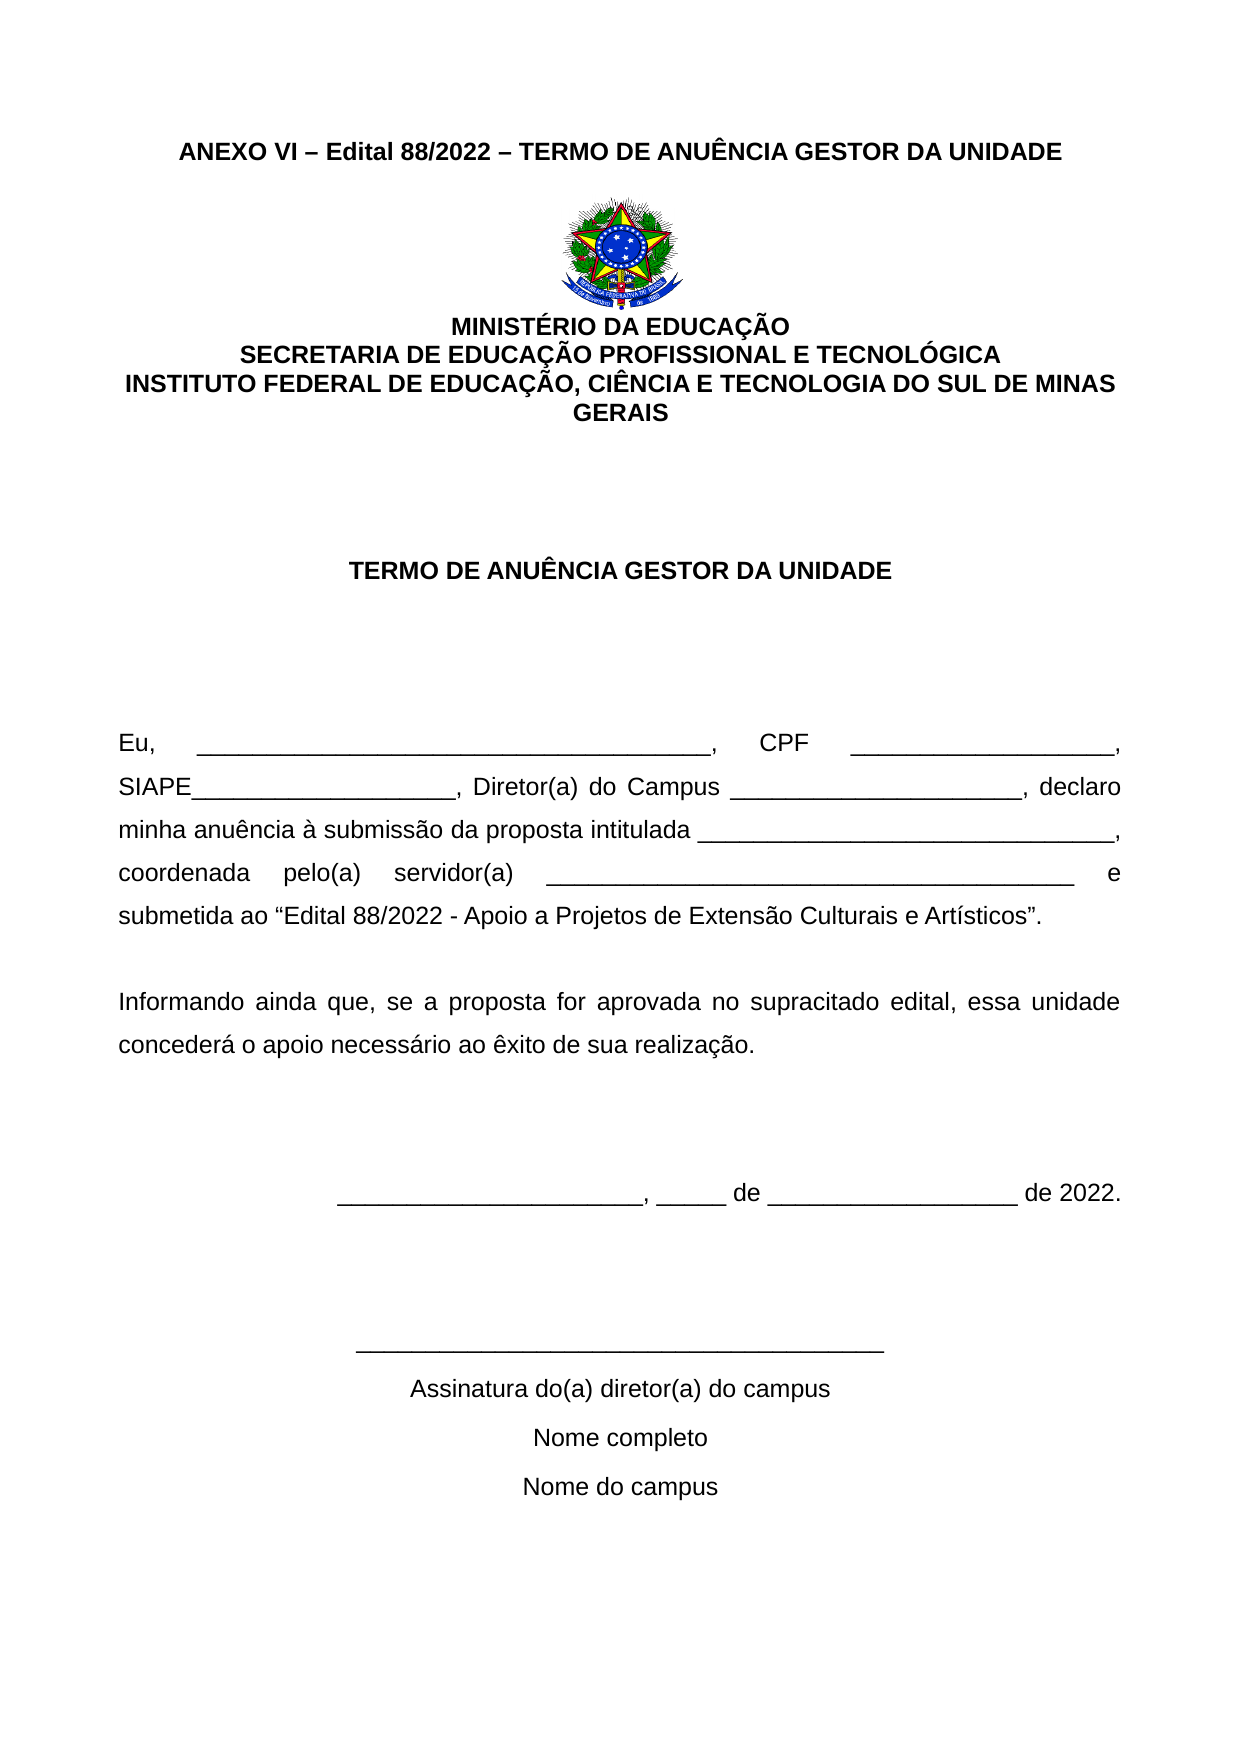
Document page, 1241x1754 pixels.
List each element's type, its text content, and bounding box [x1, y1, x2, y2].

text TERMO DE ANUÊNCIA GESTOR DA UNIDADE [118, 556, 1123, 585]
text MINISTÉRIO DA EDUCAÇÃO [118, 312, 1123, 340]
text Eu, _____________________________________, CPF ___________________, SIAPE___________________, Diretor(a) do Campus _____________________, declaro minha anuência à submissão da proposta intitulada ______________________________, coordenada pelo(a) servidor(a) ______________________________________ e submetida ao “Edital 88/2022 - Apoio a Projetos de Extensão Culturais e Artísticos”. [118, 728, 1123, 930]
text ANEXO VI – Edital 88/2022 – TERMO DE ANUÊNCIA GESTOR DA UNIDADE [118, 137, 1123, 165]
text ______________________, _____ de __________________ de 2022. [118, 1177, 1123, 1206]
text ______________________________________ [118, 1325, 1123, 1353]
text Nome do campus [118, 1472, 1123, 1501]
text Nome completo [118, 1423, 1123, 1452]
text Assinatura do(a) diretor(a) do campus [118, 1374, 1123, 1402]
text SECRETARIA DE EDUCAÇÃO PROFISSIONAL E TECNOLÓGICA [118, 340, 1123, 369]
picture [555, 194, 686, 312]
text Informando ainda que, se a proposta for aprovada no supracitado edital, essa unidade concederá o apoio necessário ao êxito de sua realização. [118, 987, 1123, 1059]
subtitle INSTITUTO FEDERAL DE EDUCAÇÃO, CIÊNCIA E TECNOLOGIA DO SUL DE MINAS GERAIS [118, 369, 1123, 427]
